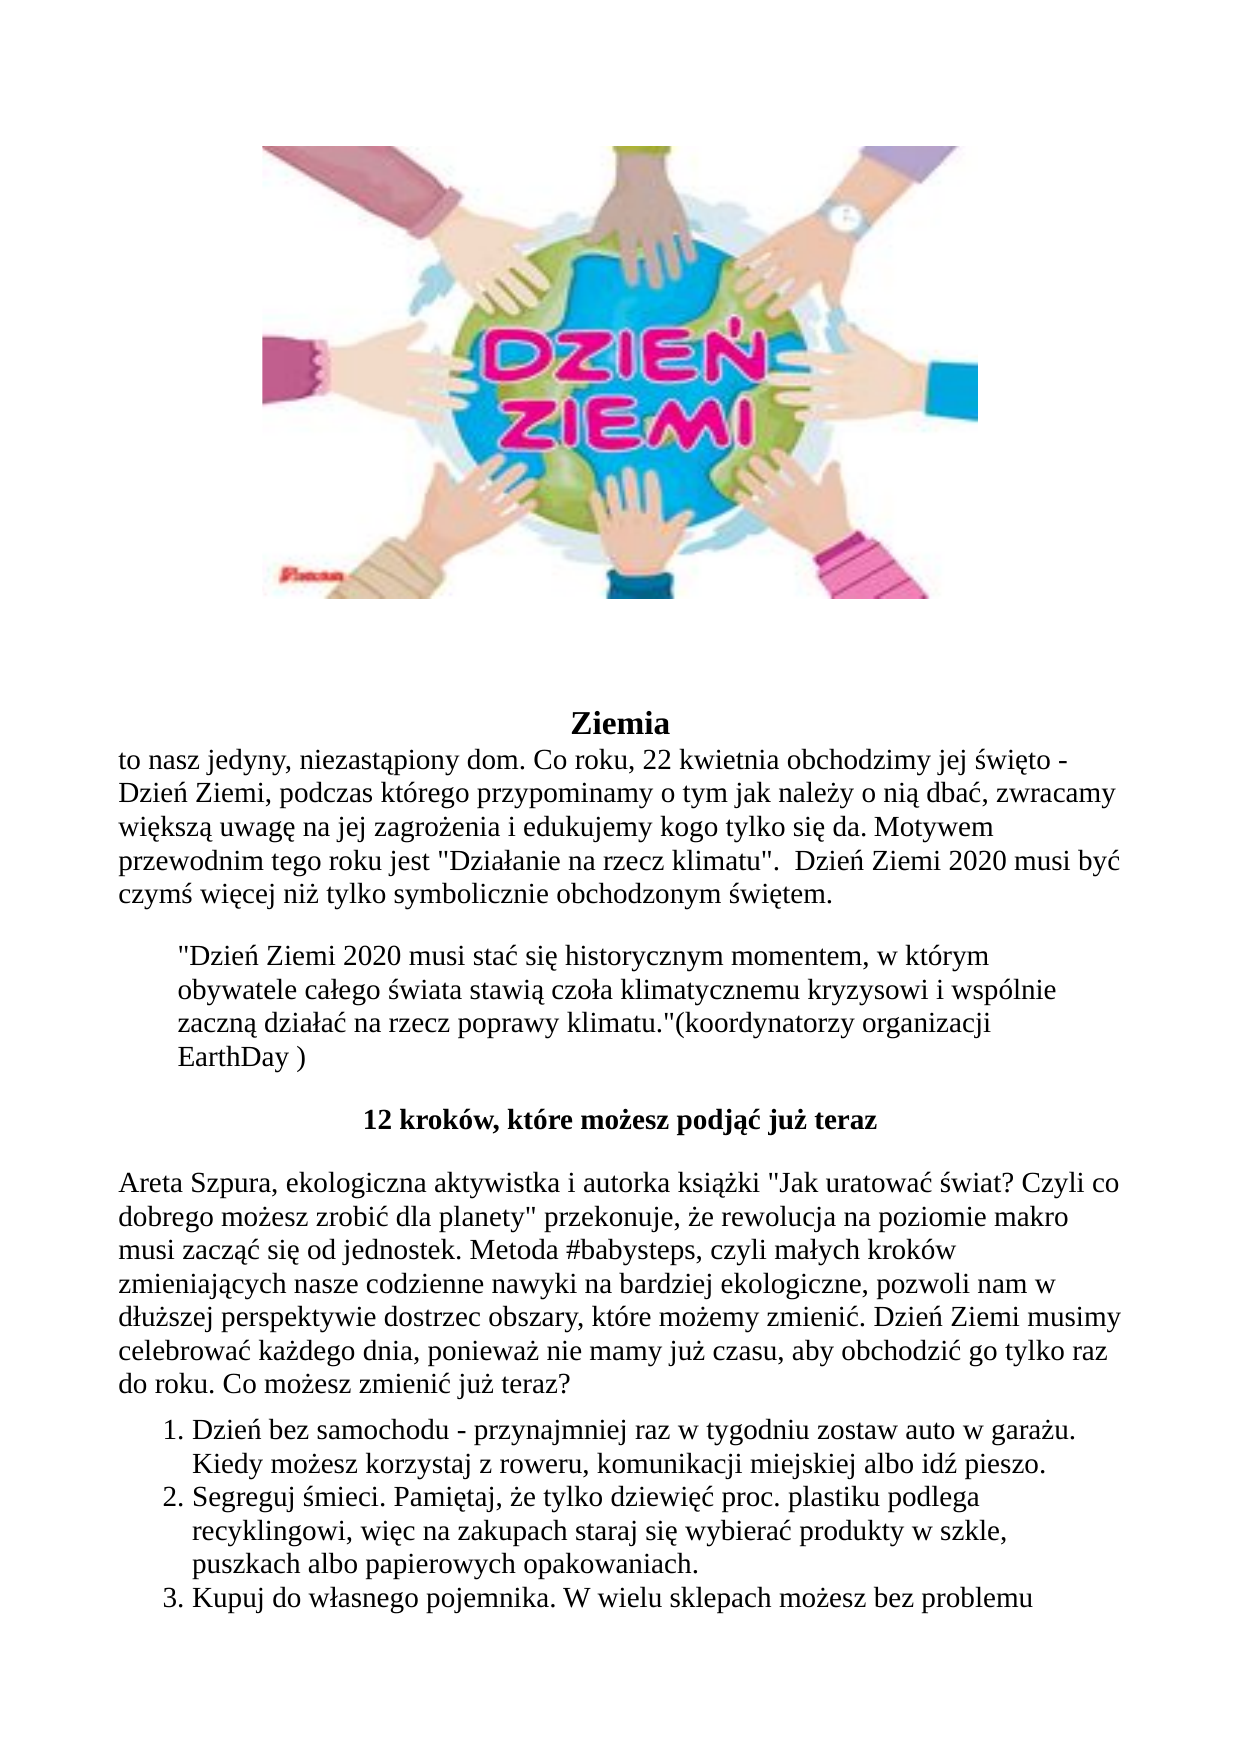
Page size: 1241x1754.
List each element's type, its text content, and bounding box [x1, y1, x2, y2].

list Dzień bez samochodu - przynajmniej raz w tygodniu zostaw auto w garażu. Kiedy możesz korzystaj z roweru, komunikacji miejskiej albo idź pieszo. [162, 1412, 1122, 1479]
text 12 kroków, które możesz podjąć już teraz [177, 1102, 1063, 1136]
text to nasz jedyny, niezastąpiony dom. Co roku, 22 kwietnia obchodzimy jej święto - Dzień Ziemi, podczas którego przypominamy o tym jak należy o nią dbać, zwracamy większą uwagę na jej zagrożenia i edukujemy kogo tylko się da. Motywem przewodnim tego roku jest "Działanie na rzecz klimatu". Dzień Ziemi 2020 musi być czymś więcej niż tylko symbolicznie obchodzonym świętem. [118, 742, 1122, 910]
list Kupuj do własnego pojemnika. W wielu sklepach możesz bez problemu [162, 1580, 1122, 1614]
text "Dzień Ziemi 2020 musi stać się historycznym momentem, w którym obywatele całego świata stawią czoła klimatycznemu kryzysowi i wspólnie zaczną działać na rzecz poprawy klimatu."(koordynatorzy organizacji EarthDay ) [177, 938, 1063, 1073]
text Ziemia [118, 704, 1122, 742]
list Segreguj śmieci. Pamiętaj, że tylko dziewięć proc. plastiku podlega recyklingowi, więc na zakupach staraj się wybierać produkty w szkle, puszkach albo papierowych opakowaniach. [162, 1479, 1122, 1580]
text Areta Szpura, ekologiczna aktywistka i autorka książki "Jak uratować świat? Czyli co dobrego możesz zrobić dla planety" przekonuje, że rewolucja na poziomie makro musi zacząć się od jednostek. Metoda #babysteps, czyli małych kroków zmieniających nasze codzienne nawyki na bardziej ekologiczne, pozwoli nam w dłuższej perspektywie dostrzec obszary, które możemy zmienić. Dzień Ziemi musimy celebrować każdego dnia, ponieważ nie mamy już czasu, aby obchodzić go tylko raz do roku. Co możesz zmienić już teraz? [118, 1165, 1122, 1400]
